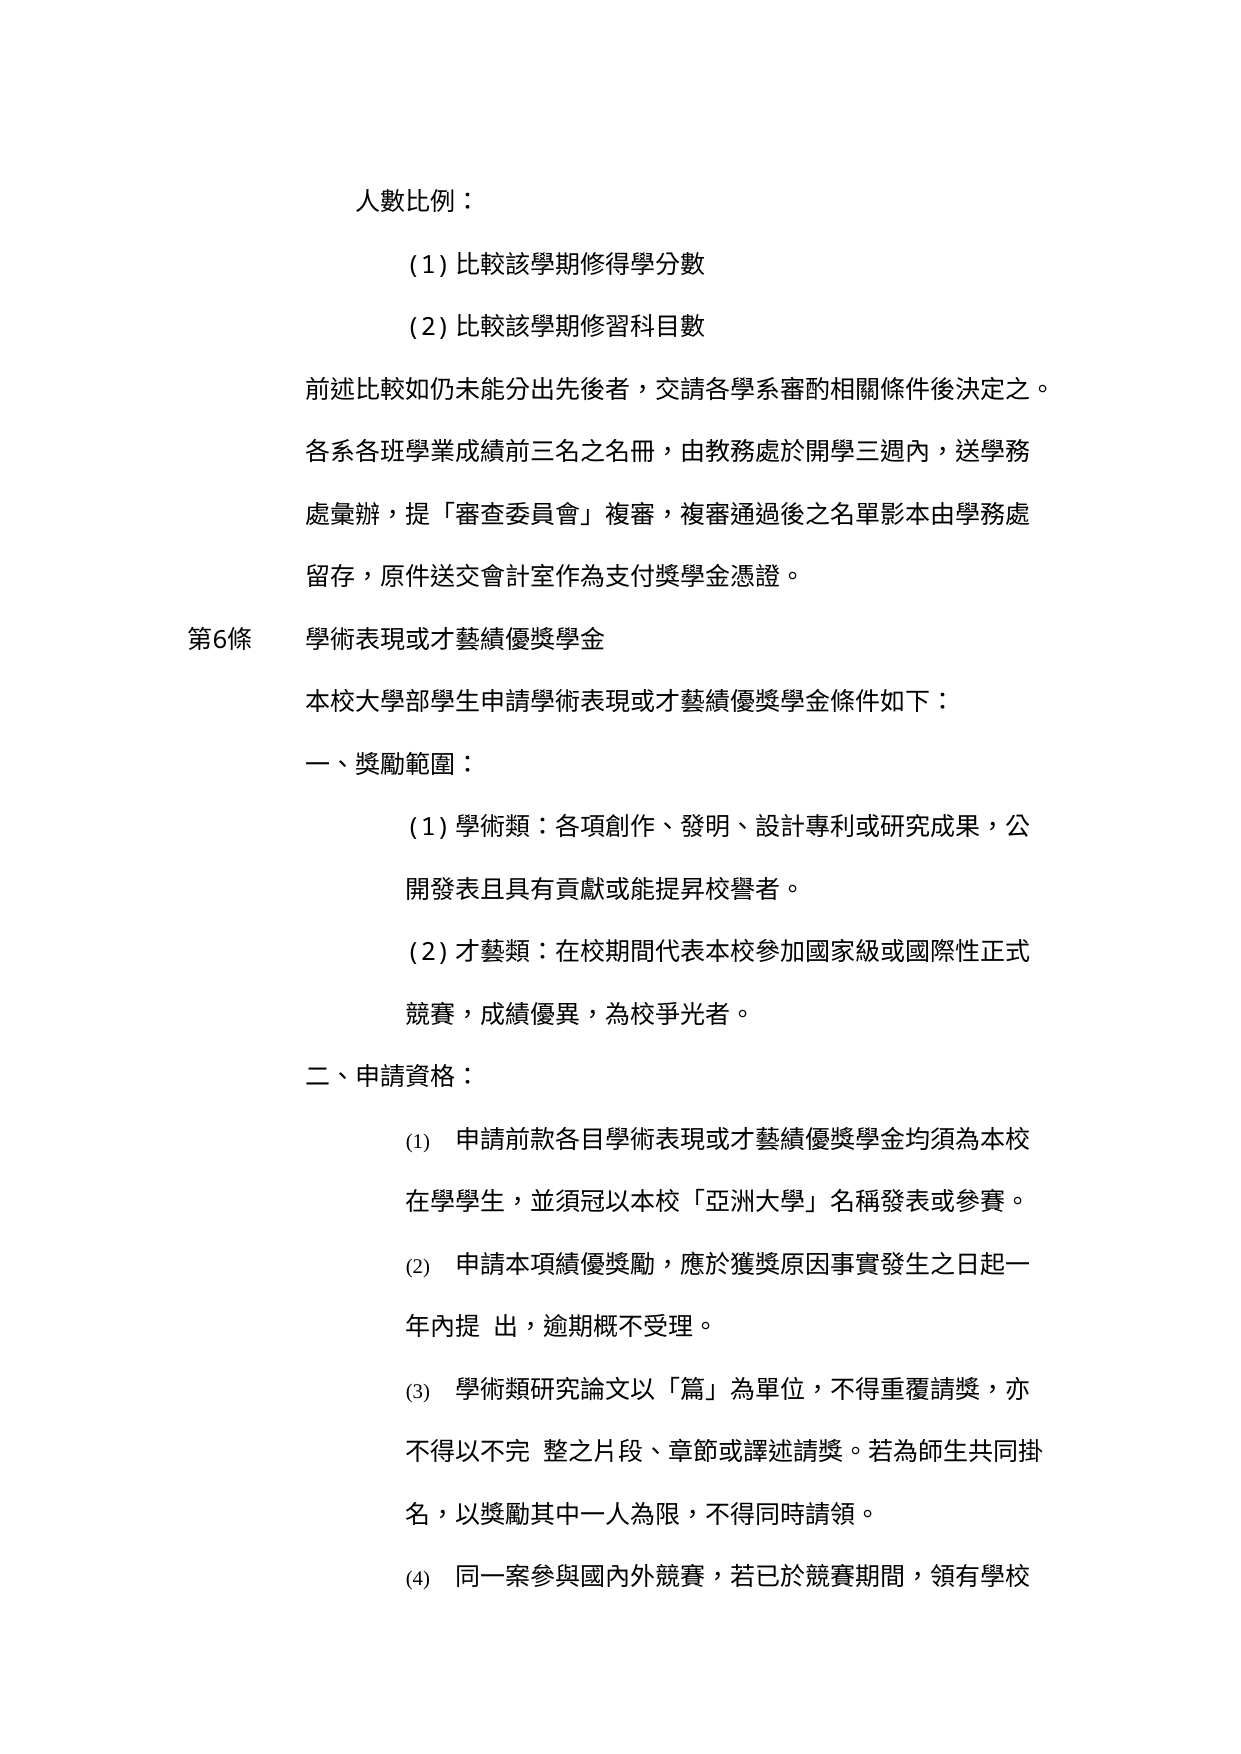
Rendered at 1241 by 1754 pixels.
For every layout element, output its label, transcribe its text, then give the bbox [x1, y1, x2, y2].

list 學術類：各項創作、發明、設計專利或研究成果，公開發表且具有貢獻或能提昇校譽者。 [406, 783, 1053, 908]
list 才藝類：在校期間代表本校參加國家級或國際性正式競賽，成績優異，為校爭光者。 [406, 908, 1053, 1033]
text 人數比例： [356, 158, 1053, 221]
list 學術表現或才藝績優獎學金 [187, 596, 1053, 658]
text 前述比較如仍未能分出先後者，交請各學系審酌相關條件後決定之。 [306, 346, 1053, 408]
list 學術類研究論文以「篇」為單位，不得重覆請獎，亦不得以不完 整之片段、章節或譯述請獎。若為師生共同掛名，以獎勵其中一人為限，不得同時請領。 [406, 1346, 1053, 1533]
list 比較該學期修得學分數 [406, 221, 1053, 283]
text 本校大學部學生申請學術表現或才藝績優獎學金條件如下： [306, 658, 1053, 721]
list 申請前款各目學術表現或才藝績優獎學金均須為本校在學學生，並須冠以本校「亞洲大學」名稱發表或參賽。 [406, 1096, 1053, 1221]
list 申請本項績優獎勵，應於獲獎原因事實發生之日起一年內提 出，逾期概不受理。 [406, 1221, 1053, 1346]
list 同一案參與國內外競賽，若已於競賽期間，領有學校 [406, 1533, 1053, 1596]
text 各系各班學業成績前三名之名冊，由教務處於開學三週內，送學務處彙辦，提「審查委員會」複審，複審通過後之名單影本由學務處留存，原件送交會計室作為支付獎學金憑證。 [306, 408, 1053, 596]
text 二、申請資格： [306, 1033, 1053, 1096]
list 比較該學期修習科目數 [406, 283, 1053, 346]
text 一、獎勵範圍： [306, 721, 1053, 783]
